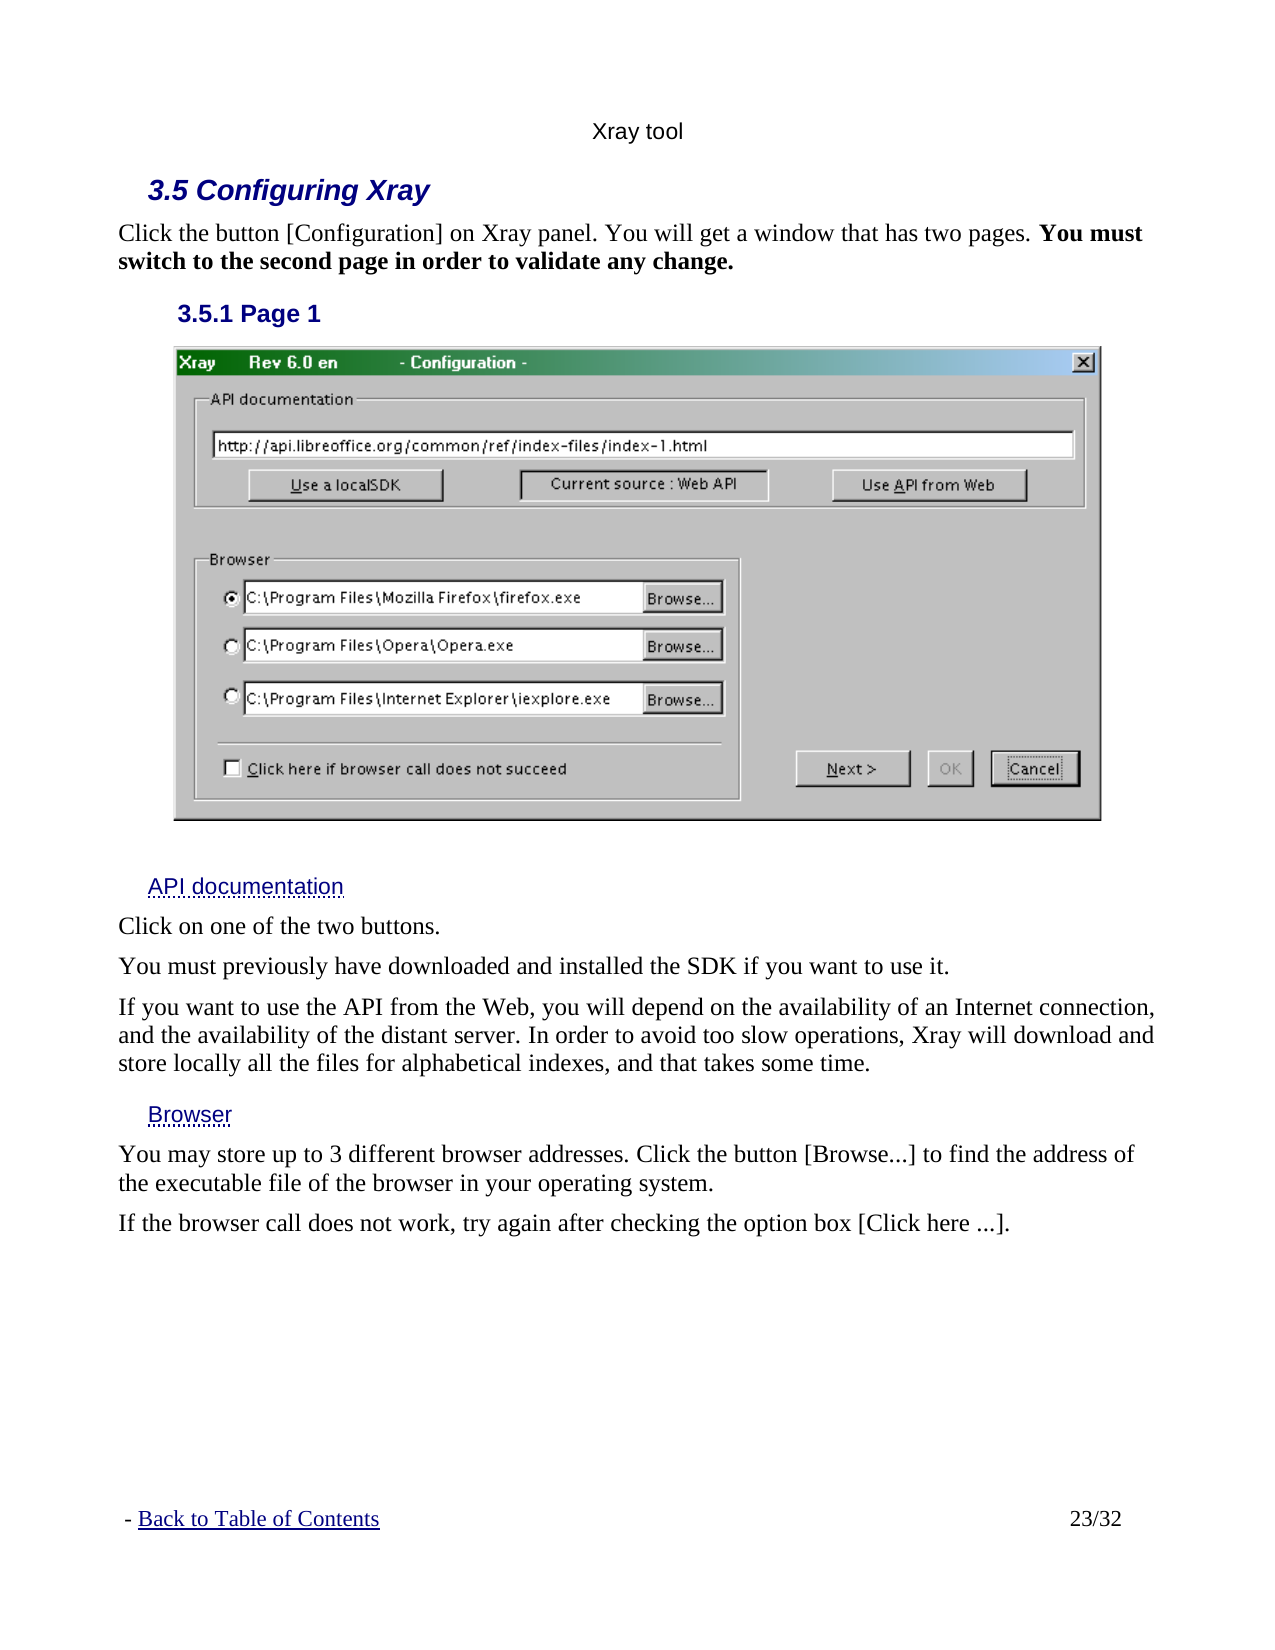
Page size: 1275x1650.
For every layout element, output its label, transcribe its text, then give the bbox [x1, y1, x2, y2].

text You may store up to 3 different browser addresses. Click the button [Browse...] to find the address of the executable file of the browser in your operating system. [118, 1140, 1157, 1196]
text Click the button [Configuration] on Xray panel. You will get a window that has two pages. You must switch to the second page in order to validate any change. [118, 219, 1157, 275]
subtitle Browser [148, 1102, 1157, 1128]
text Click on one of the two buttons. [118, 912, 1157, 940]
text You must previously have downloaded and installed the SDK if you want to use it. [118, 952, 1157, 980]
subtitle API documentation [148, 873, 1157, 899]
subtitle Configuring Xray [148, 174, 1157, 206]
text If the browser call does not work, try again after checking the option box [Click here ...]. [118, 1209, 1157, 1237]
subtitle Page 1 [177, 300, 1157, 328]
text If you want to use the API from the Web, you will depend on the availability of an Internet connection, and the availability of the distant server. In order to avoid too slow operations, Xray will download and store locally all the files for alphabetical indexes, and that takes some time. [118, 993, 1157, 1077]
picture [173, 346, 1102, 821]
